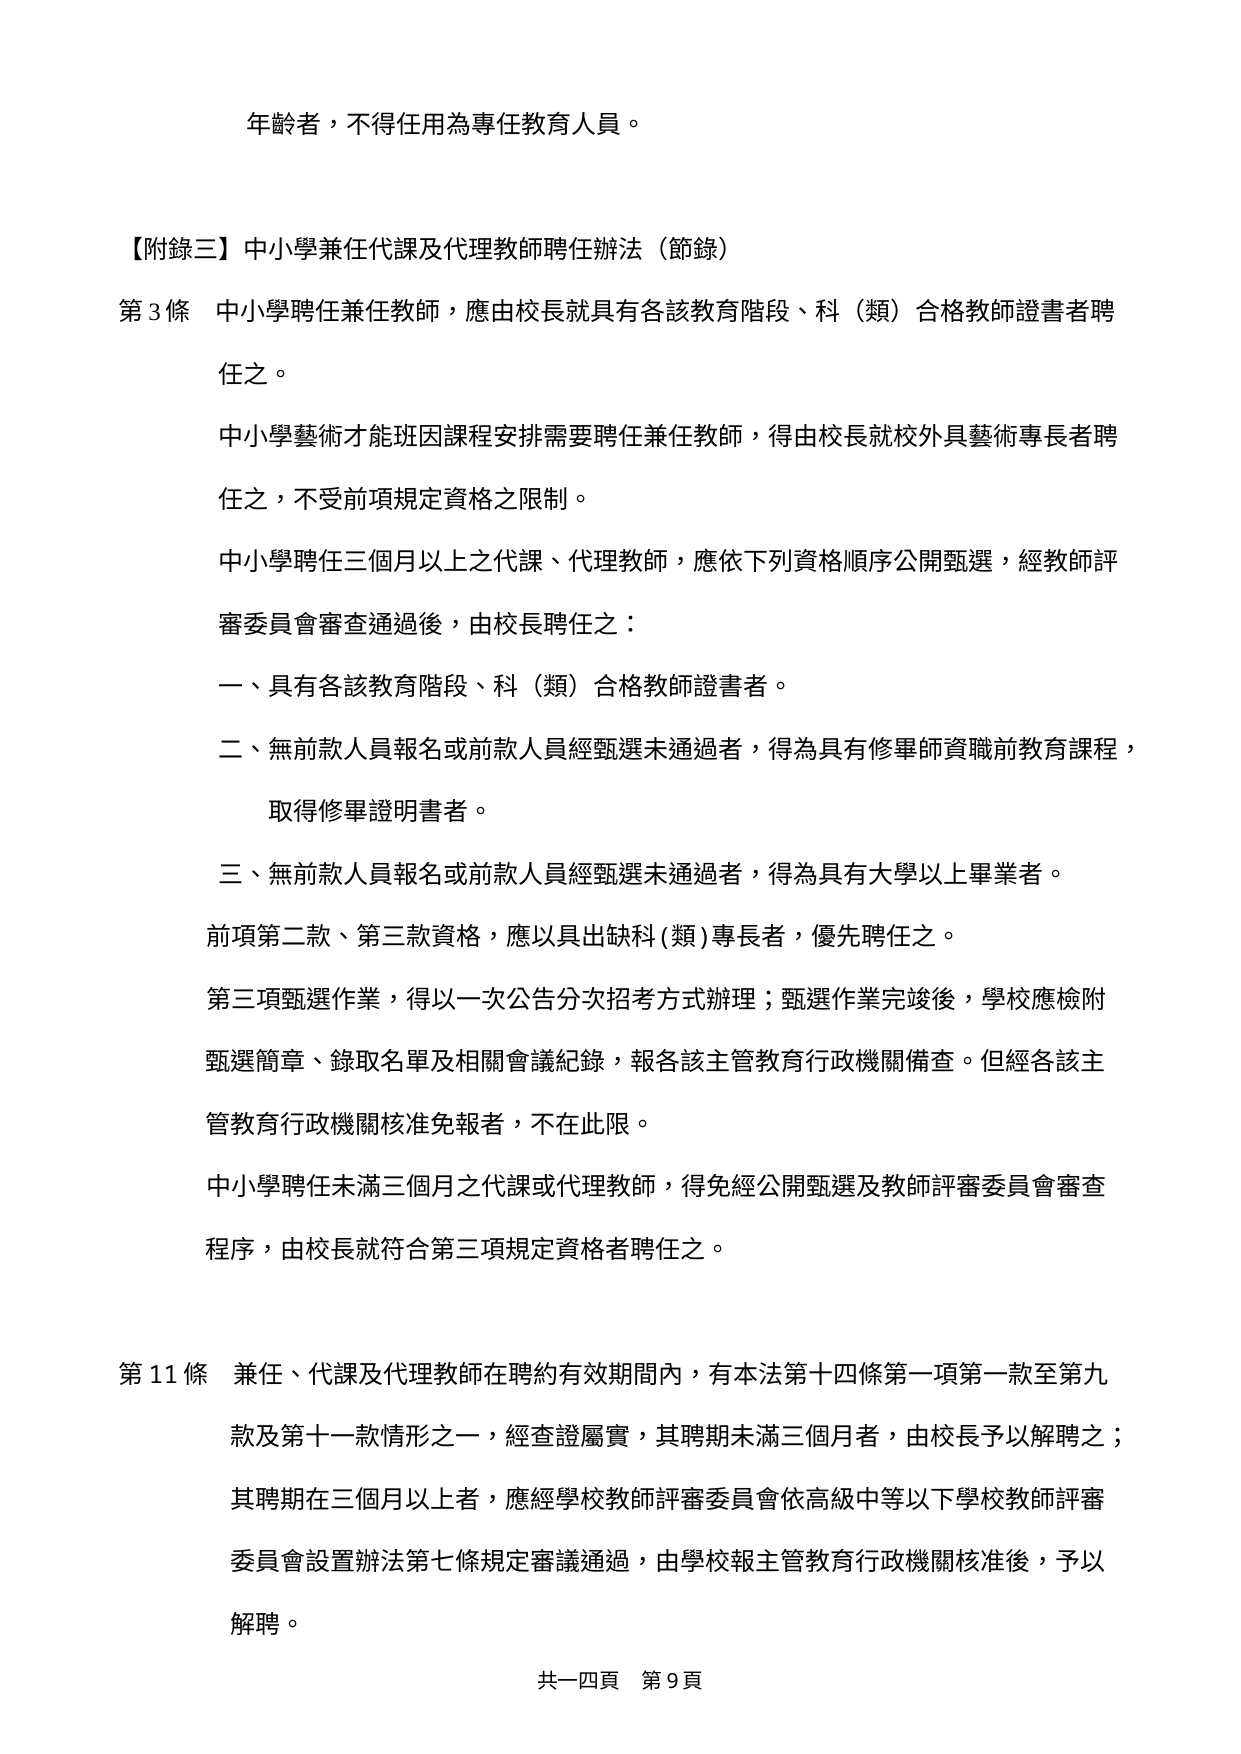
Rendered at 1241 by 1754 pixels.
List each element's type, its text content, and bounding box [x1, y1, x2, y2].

text 中小學藝術才能班因課程安排需要聘任兼任教師，得由校長就校外具藝術專長者聘任之，不受前項規定資格之限制。 [218, 393, 1122, 518]
text 三、無前款人員報名或前款人員經甄選未通過者，得為具有大學以上畢業者。 [118, 831, 1122, 893]
text 前項第二款、第三款資格，應以具出缺科(類)專長者，優先聘任之。 [206, 893, 1122, 956]
text 第三項甄選作業，得以一次公告分次招考方式辦理；甄選作業完竣後，學校應檢附甄選簡章、錄取名單及相關會議紀錄，報各該主管教育行政機關備查。但經各該主管教育行政機關核准免報者，不在此限。 [206, 956, 1122, 1143]
text 中小學聘任三個月以上之代課、代理教師，應依下列資格順序公開甄選，經教師評審委員會審查通過後，由校長聘任之： [218, 518, 1122, 643]
text 第11條 兼任、代課及代理教師在聘約有效期間內，有本法第十四條第一項第一款至第九款及第十一款情形之一，經查證屬實，其聘期未滿三個月者，由校長予以解聘之；其聘期在三個月以上者，應經學校教師評審委員會依高級中等以下學校教師評審委員會設置辦法第七條規定審議通過，由學校報主管教育行政機關核准後，予以解聘。 [118, 1331, 1122, 1643]
text 中小學聘任未滿三個月之代課或代理教師，得免經公開甄選及教師評審委員會審查程序，由校長就符合第三項規定資格者聘任之。 [206, 1143, 1122, 1268]
text 年齡者，不得任用為專任教育人員。 [122, 81, 1122, 143]
text 第3條 中小學聘任兼任教師，應由校長就具有各該教育階段、科（類）合格教師證書者聘任之。 [118, 268, 1122, 393]
text 一、具有各該教育階段、科（類）合格教師證書者。 [118, 643, 1122, 706]
text 【附錄三】中小學兼任代課及代理教師聘任辦法（節錄） [118, 206, 1122, 268]
text 二、無前款人員報名或前款人員經甄選未通過者，得為具有修畢師資職前教育課程，取得修畢證明書者。 [218, 706, 1122, 831]
